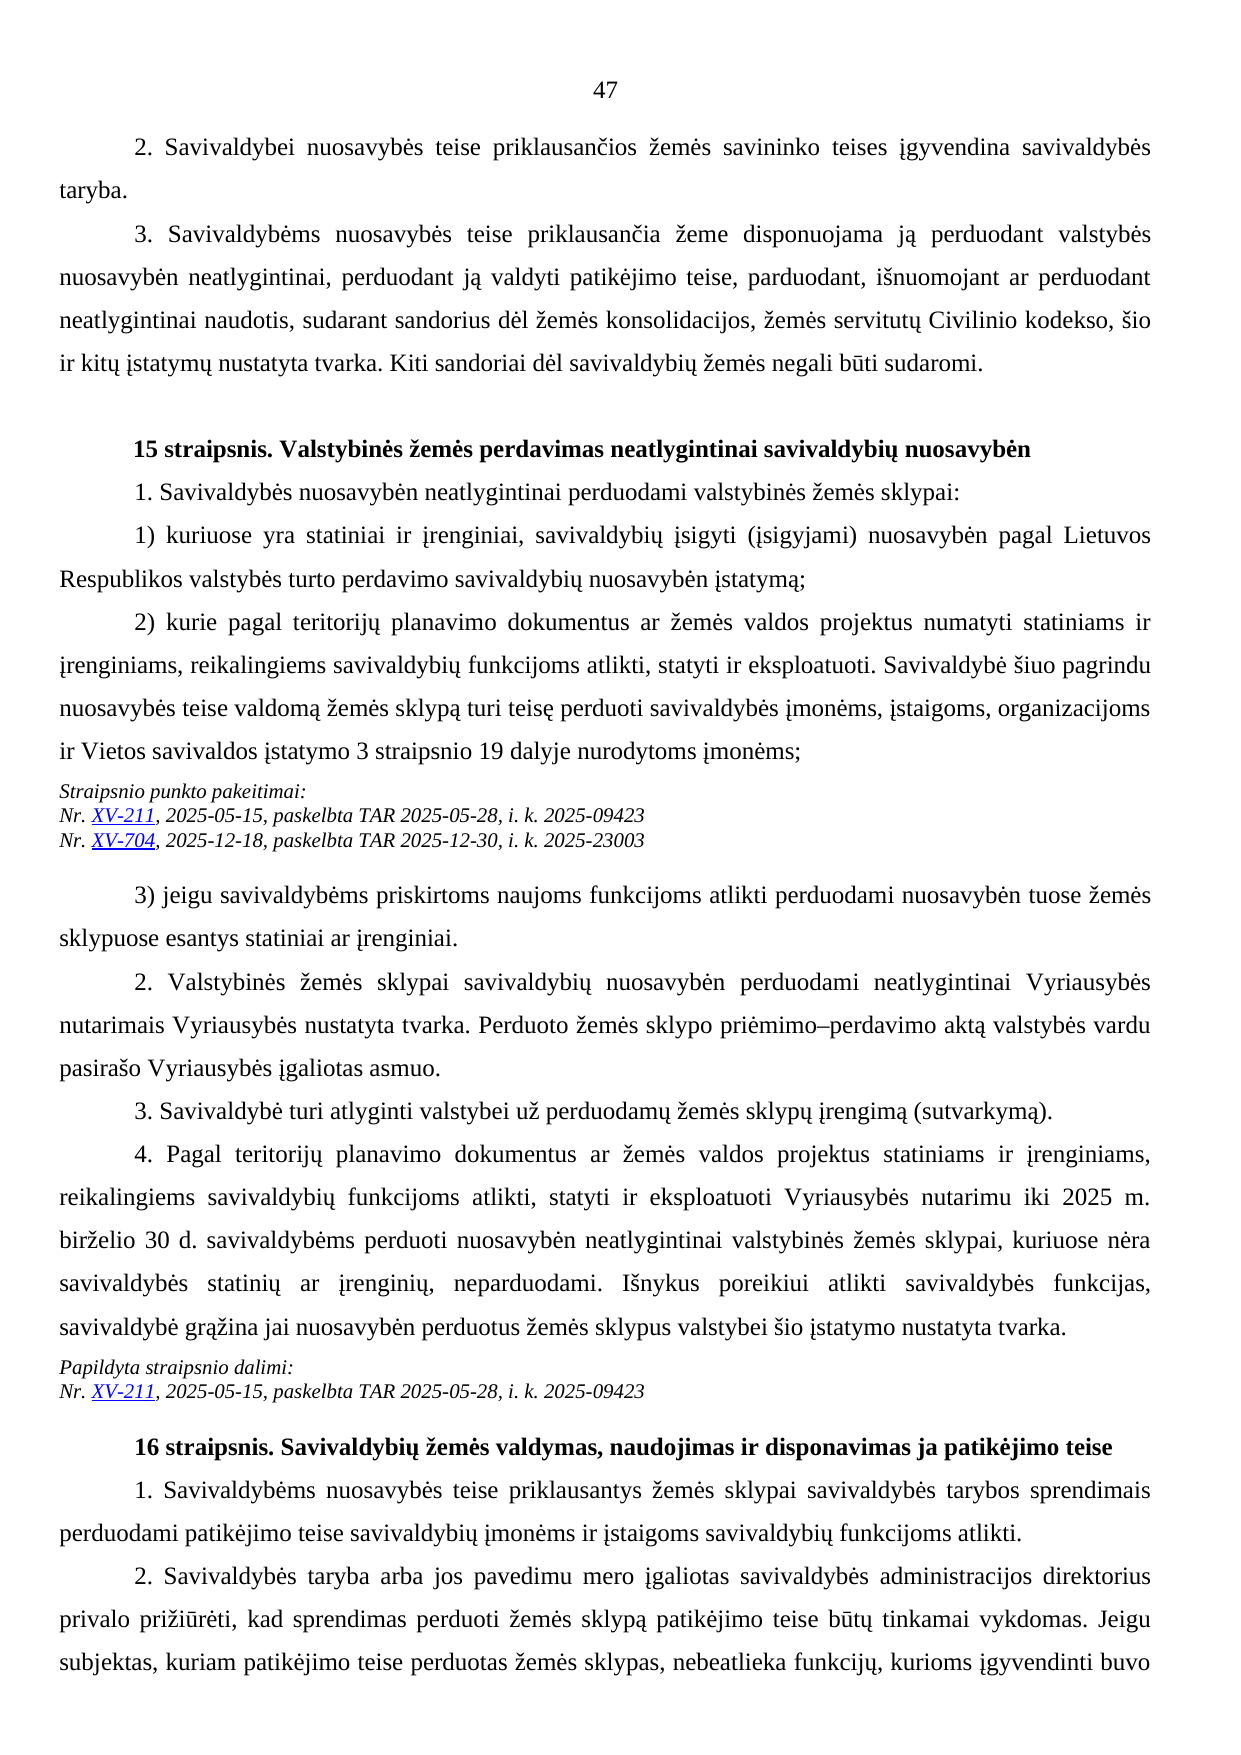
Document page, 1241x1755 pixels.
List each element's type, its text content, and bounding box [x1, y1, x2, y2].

text Papildyta straipsnio dalimi: [59, 1355, 1152, 1379]
text 1. Savivaldybėms nuosavybės teise priklausantys žemės sklypai savivaldybės tarybos sprendimais perduodami patikėjimo teise savivaldybių įmonėms ir įstaigoms savivaldybių funkcijoms atlikti. [59, 1475, 1152, 1547]
text 4. Pagal teritorijų planavimo dokumentus ar žemės valdos projektus statiniams ir įrenginiams, reikalingiems savivaldybių funkcijoms atlikti, statyti ir eksploatuoti Vyriausybės nutarimu iki 2025 m. birželio 30 d. savivaldybėms perduoti nuosavybėn neatlygintinai valstybinės žemės sklypai, kuriuose nėra savivaldybės statinių ar įrenginių, neparduodami. Išnykus poreikiui atlikti savivaldybės funkcijas, savivaldybė grąžina jai nuosavybėn perduotus žemės sklypus valstybei šio įstatymo nustatyta tvarka. [59, 1139, 1152, 1340]
text 3. Savivaldybė turi atlyginti valstybei už perduodamų žemės sklypų įrengimą (sutvarkymą). [59, 1096, 1152, 1125]
text 1. Savivaldybės nuosavybėn neatlygintinai perduodami valstybinės žemės sklypai: [59, 477, 1152, 506]
text Straipsnio punkto pakeitimai: [59, 779, 1152, 803]
text 2. Savivaldybei nuosavybės teise priklausančios žemės savininko teises įgyvendina savivaldybės taryba. [59, 132, 1152, 204]
text 3. Savivaldybėms nuosavybės teise priklausančia žeme disponuojama ją perduodant valstybės nuosavybėn neatlygintinai, perduodant ją valdyti patikėjimo teise, parduodant, išnuomojant ar perduodant neatlygintinai naudotis, sudarant sandorius dėl žemės konsolidacijos, žemės servitutų Civilinio kodekso, šio ir kitų įstatymų nustatyta tvarka. Kiti sandoriai dėl savivaldybių žemės negali būti sudaromi. [59, 219, 1152, 377]
text 3) jeigu savivaldybėms priskirtoms naujoms funkcijoms atlikti perduodami nuosavybėn tuose žemės sklypuose esantys statiniai ar įrenginiai. [59, 880, 1152, 952]
text 1) kuriuose yra statiniai ir įrenginiai, savivaldybių įsigyti (įsigyjami) nuosavybėn pagal Lietuvos Respublikos valstybės turto perdavimo savivaldybių nuosavybėn įstatymą; [59, 521, 1152, 592]
text 2) kurie pagal teritorijų planavimo dokumentus ar žemės valdos projektus numatyti statiniams ir įrenginiams, reikalingiems savivaldybių funkcijoms atlikti, statyti ir eksploatuoti. Savivaldybė šiuo pagrindu nuosavybės teise valdomą žemės sklypą turi teisę perduoti savivaldybės įmonėms, įstaigoms, organizacijoms ir Vietos savivaldos įstatymo 3 straipsnio 19 dalyje nurodytoms įmonėms; [59, 607, 1152, 765]
text 16 straipsnis. Savivaldybių žemės valdymas, naudojimas ir disponavimas ja patikėjimo teise [134, 1432, 1152, 1460]
text 15 straipsnis. Valstybinės žemės perdavimas neatlygintinai savivaldybių nuosavybėn [133, 434, 1152, 463]
text Nr. XV-211, 2025-05-15, paskelbta TAR 2025-05-28, i. k. 2025-09423 [59, 1379, 1152, 1403]
text Nr. XV-211, 2025-05-15, paskelbta TAR 2025-05-28, i. k. 2025-09423 [59, 803, 1152, 827]
text 2. Valstybinės žemės sklypai savivaldybių nuosavybėn perduodami neatlygintinai Vyriausybės nutarimais Vyriausybės nustatyta tvarka. Perduoto žemės sklypo priėmimo–perdavimo aktą valstybės vardu pasirašo Vyriausybės įgaliotas asmuo. [59, 967, 1152, 1082]
text Nr. XV-704, 2025-12-18, paskelbta TAR 2025-12-30, i. k. 2025-23003 [59, 827, 1152, 852]
text 2. Savivaldybės taryba arba jos pavedimu mero įgaliotas savivaldybės administracijos direktorius privalo prižiūrėti, kad sprendimas perduoti žemės sklypą patikėjimo teise būtų tinkamai vykdomas. Jeigu subjektas, kuriam patikėjimo teise perduotas žemės sklypas, nebeatlieka funkcijų, kurioms įgyvendinti buvo [59, 1561, 1152, 1676]
